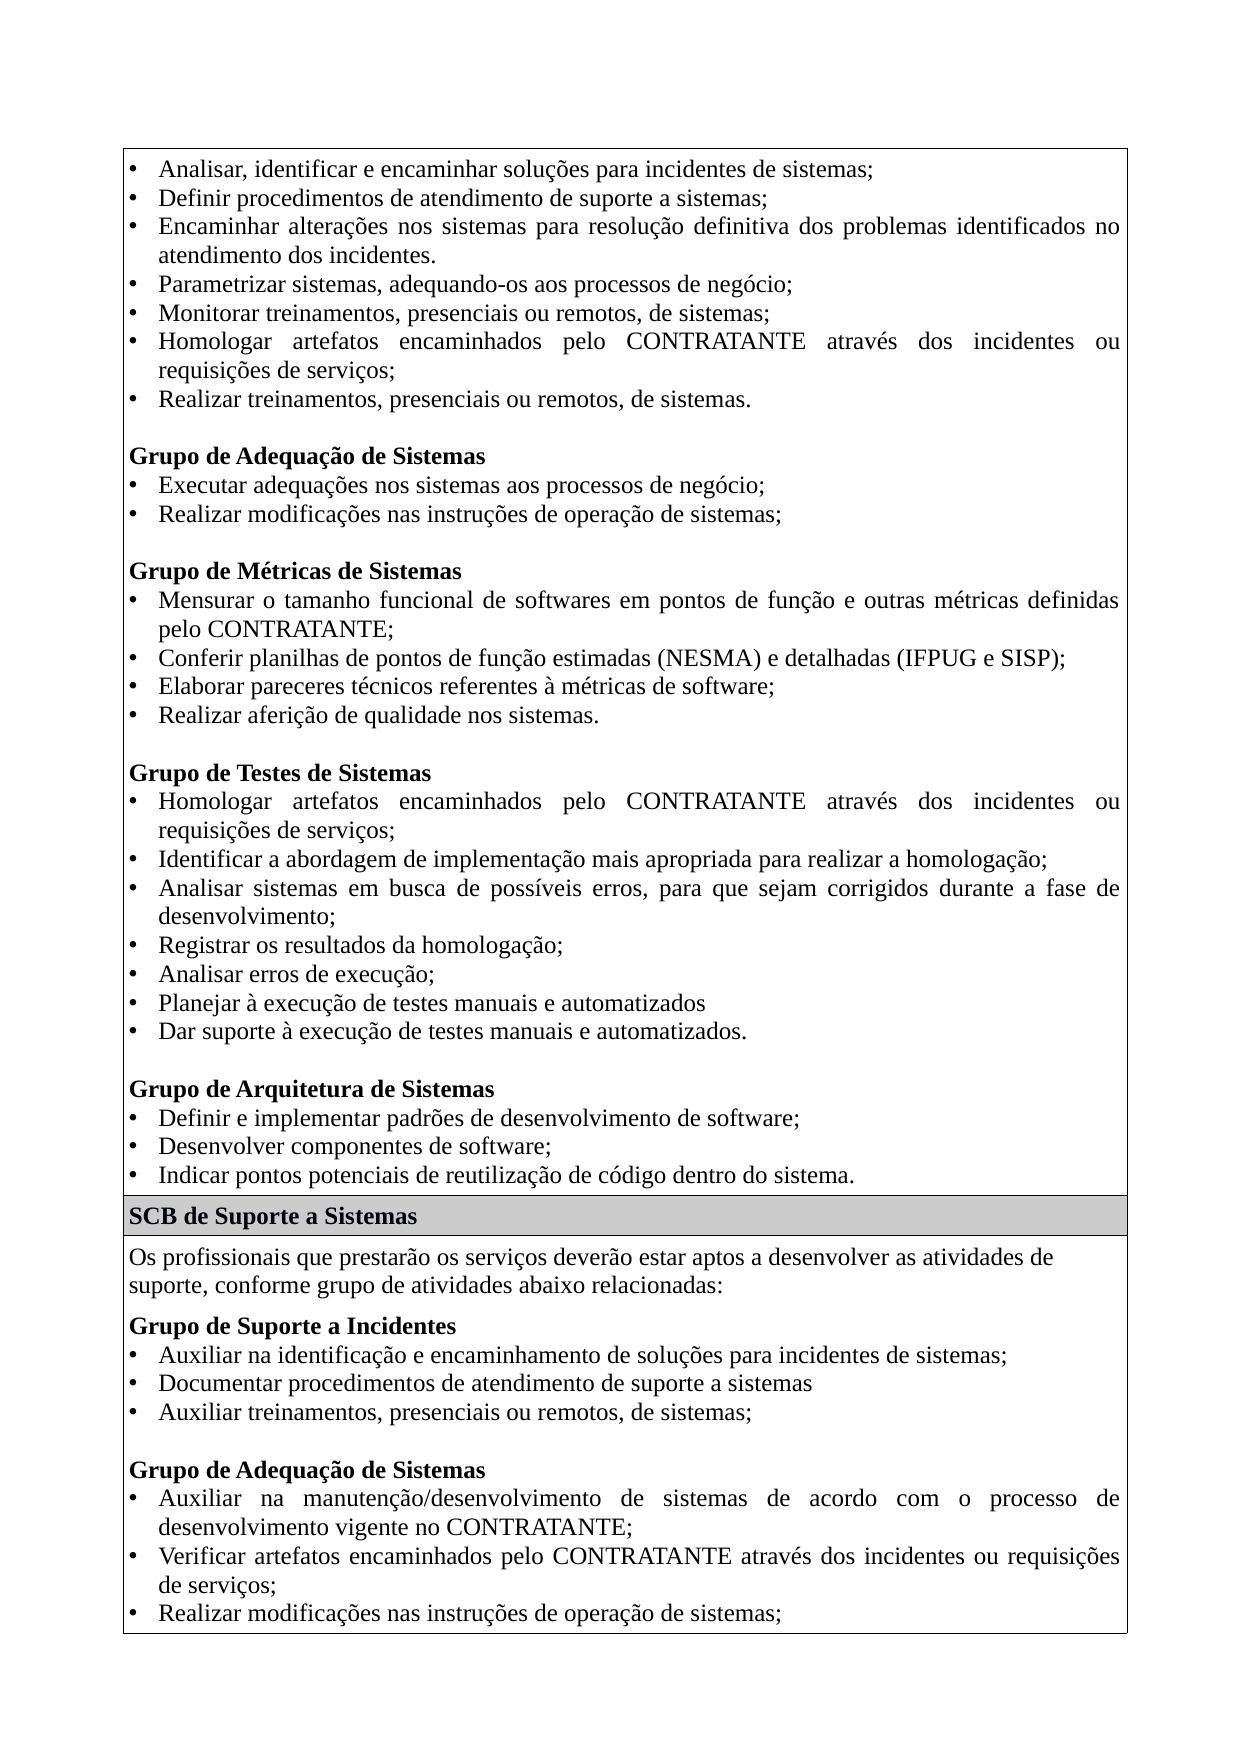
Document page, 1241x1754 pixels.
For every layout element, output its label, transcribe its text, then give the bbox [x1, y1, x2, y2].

table_cell Os profissionais que prestarão os serviços deverão estar aptos a desenvolver as atividades de suporte, conforme grupo de atividades abaixo relacionadas: Grupo de Suporte a Incidentes Auxiliar na identificação e encaminhamento de soluções para incidentes de sistemas; Documentar procedimentos de atendimento de suporte a sistemas Auxiliar treinamentos, presenciais ou remotos, de sistemas; Grupo de Adequação de Sistemas Auxiliar na manutenção/desenvolvimento de sistemas de acordo com o processo de desenvolvimento vigente no CONTRATANTE; Verificar artefatos encaminhados pelo CONTRATANTE através dos incidentes ou requisições de serviços; Realizar modificações nas instruções de operação de sistemas; Validar modificações nas instruções de operação de sistemas; Executar adequações nos sistemas aos processos de negócio; Grupo de Métricas de Sistemas Auxiliar no cálculo do tamanho funcional de softwares em pontos de função e outras métricas definidas pelo CONTRATANTE; Auxiliar na validação de planilhas de pontos de função estimadas (NESMA) e detalhadas (IFPUG e SISP); Auxiliar na aferição de qualidade nos sistemas. Grupo de Testes de Sistemas Dar suporte à execução de testes manuais e automatizados. [124, 1236, 1127, 1633]
table_cell Os profissionais que prestarão os serviços deverão estar aptos a desenvolver as atividades de suporte, conforme grupo de atividades abaixo relacionadas: Grupo de Suporte a Incidentes Analisar, identificar e encaminhar soluções para incidentes de sistemas; Definir procedimentos de atendimento de suporte a sistemas; Encaminhar alterações nos sistemas para resolução definitiva dos problemas identificados no atendimento dos incidentes. Parametrizar sistemas, adequando-os aos processos de negócio; Monitorar treinamentos, presenciais ou remotos, de sistemas; Homologar artefatos encaminhados pelo CONTRATANTE através dos incidentes ou requisições de serviços; Realizar treinamentos, presenciais ou remotos, de sistemas. Grupo de Adequação de Sistemas Executar adequações nos sistemas aos processos de negócio; Realizar modificações nas instruções de operação de sistemas; Grupo de Métricas de Sistemas Mensurar o tamanho funcional de softwares em pontos de função e outras métricas definidas pelo CONTRATANTE; Conferir planilhas de pontos de função estimadas (NESMA) e detalhadas (IFPUG e SISP); Elaborar pareceres técnicos referentes à métricas de software; Realizar aferição de qualidade nos sistemas. Grupo de Testes de Sistemas Homologar artefatos encaminhados pelo CONTRATANTE através dos incidentes ou requisições de serviços; Identificar a abordagem de implementação mais apropriada para realizar a homologação; Analisar sistemas em busca de possíveis erros, para que sejam corrigidos durante a fase de desenvolvimento; Registrar os resultados da homologação; Analisar erros de execução; Planejar à execução de testes manuais e automatizados Dar suporte à execução de testes manuais e automatizados. Grupo de Arquitetura de Sistemas Definir e implementar padrões de desenvolvimento de software; Desenvolver componentes de software; Indicar pontos potenciais de reutilização de código dentro do sistema. [124, 149, 1127, 1195]
table_cell SCB de Suporte a Sistemas [124, 1196, 1127, 1235]
